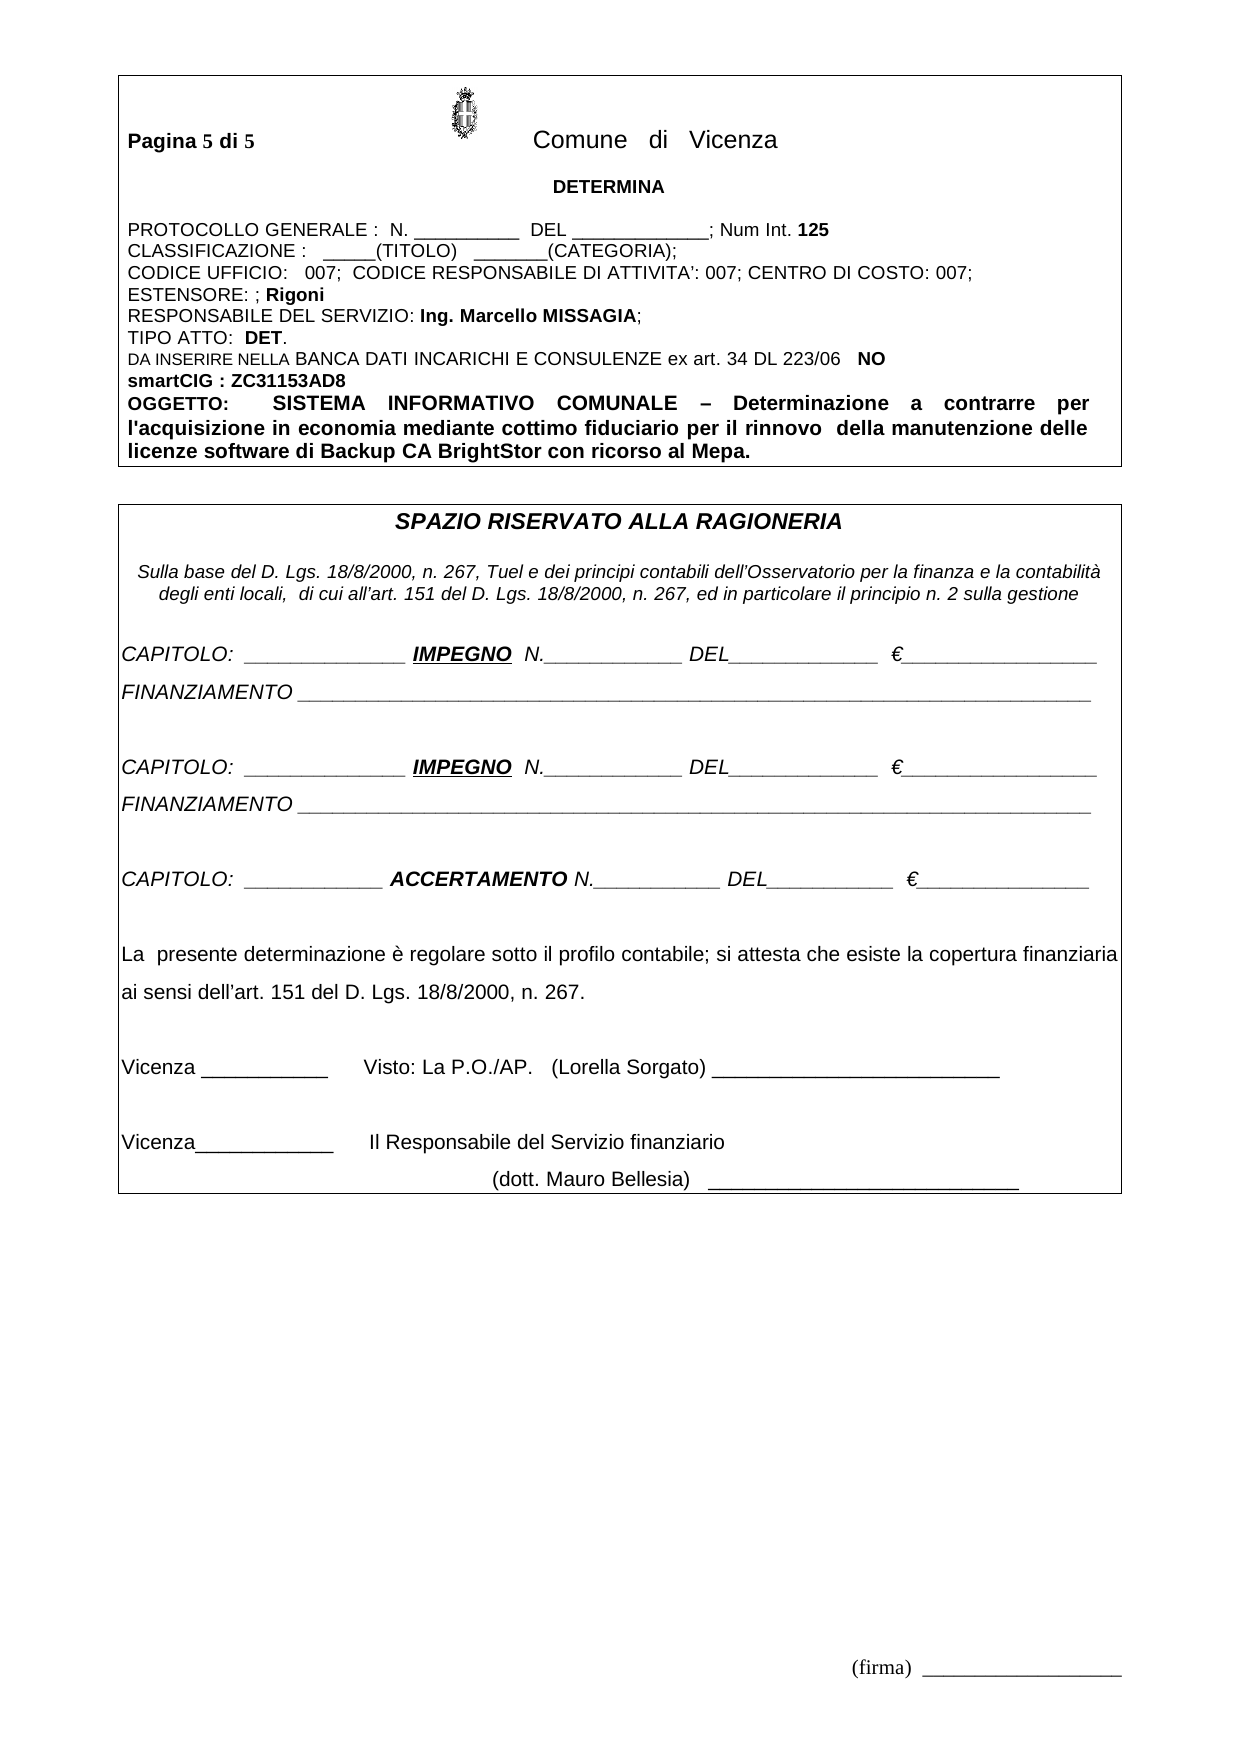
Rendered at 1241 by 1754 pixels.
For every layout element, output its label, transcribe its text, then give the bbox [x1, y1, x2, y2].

text Vicenza____________ Il Responsabile del Servizio finanziario [119, 1113, 1121, 1151]
text Vicenza ___________ Visto: La P.O./AP. (Lorella Sorgato) _________________________ [119, 1038, 1121, 1079]
text CAPITOLO: ______________ IMPEGNO N.____________ DEL_____________ €_________________ [119, 626, 1121, 663]
text FINANZIAMENTO _____________________________________________________________________ [119, 776, 1121, 816]
text (dott. Mauro Bellesia) ___________________________ [119, 1151, 1121, 1193]
text CAPITOLO: ____________ ACCERTAMENTO N.___________ DEL___________ €_______________ [119, 851, 1121, 891]
text SPAZIO RISERVATO ALLA RAGIONERIA [119, 505, 1121, 534]
text Sulla base del D. Lgs. 18/8/2000, n. 267, Tuel e dei principi contabili dell’Osservatorio per la finanza e la contabilità degli enti locali, di cui all’art. 151 del D. Lgs. 18/8/2000, n. 267, ed in particolare il principio n. 2 sulla gestione [119, 558, 1121, 604]
text FINANZIAMENTO _____________________________________________________________________ [119, 663, 1121, 704]
text La presente determinazione è regolare sotto il profilo contabile; si attesta che esiste la copertura finanziaria ai sensi dell’art. 151 del D. Lgs. 18/8/2000, n. 267. [119, 926, 1121, 1004]
text CAPITOLO: ______________ IMPEGNO N.____________ DEL_____________ €_________________ [119, 738, 1121, 776]
